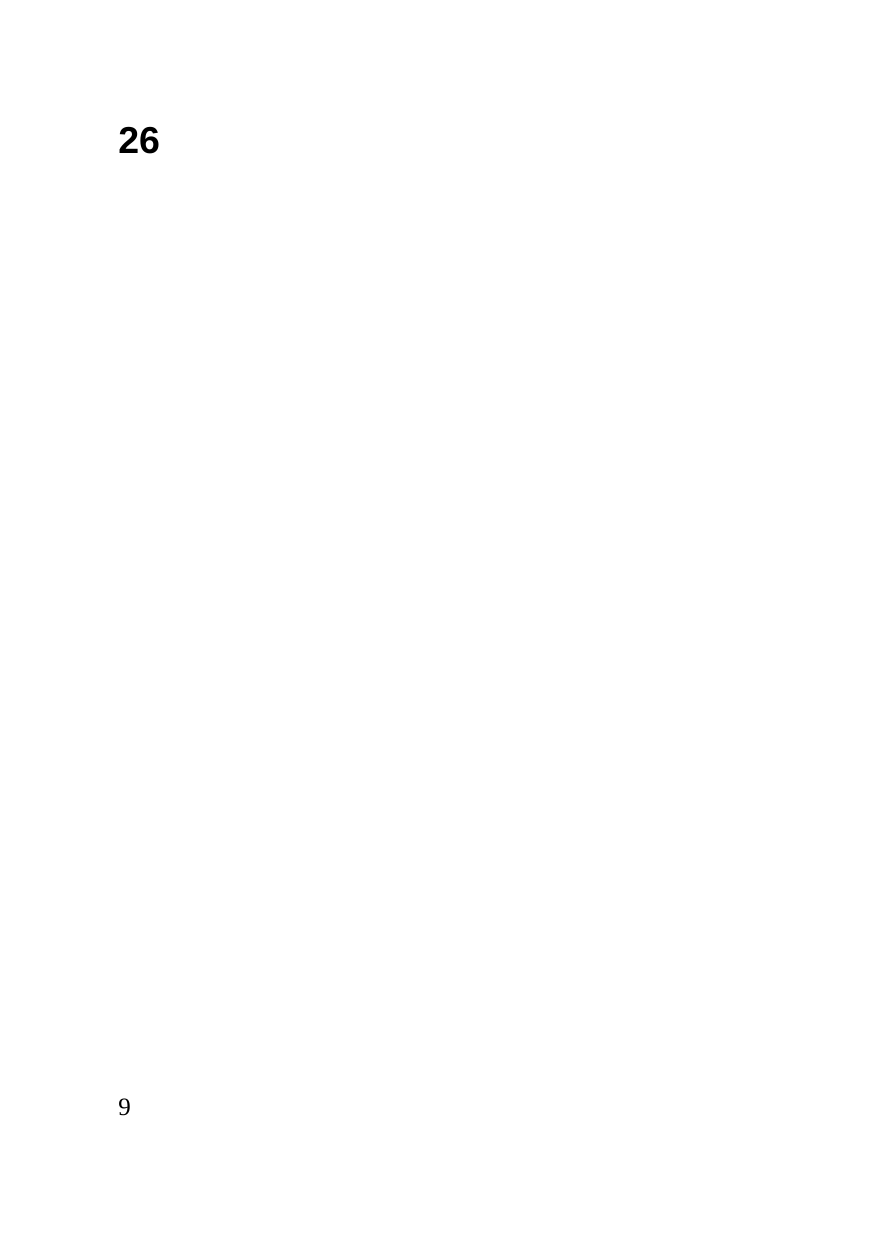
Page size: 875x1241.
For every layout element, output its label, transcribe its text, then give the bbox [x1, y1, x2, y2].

subtitle 26 [118, 118, 756, 161]
